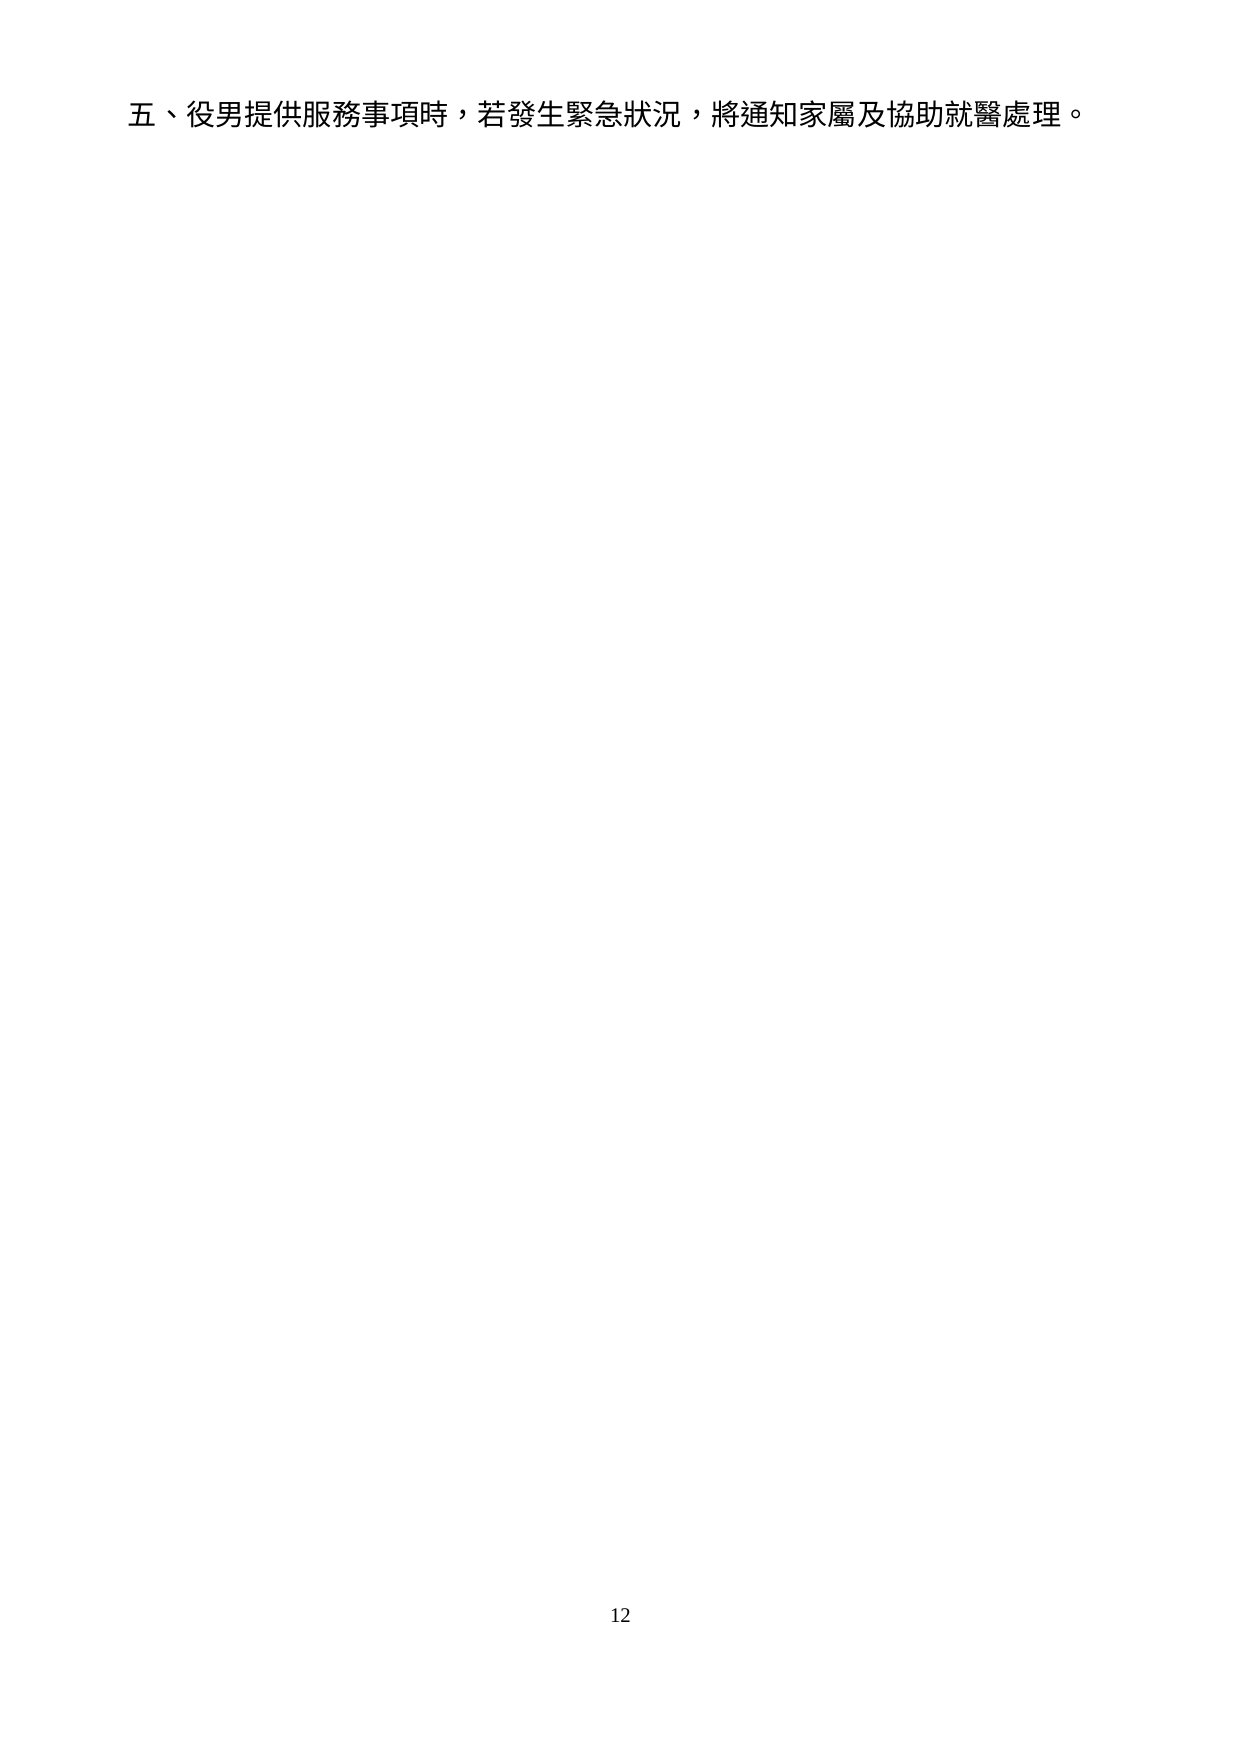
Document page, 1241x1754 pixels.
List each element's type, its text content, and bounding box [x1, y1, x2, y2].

text 五、役男提供服務事項時，若發生緊急狀況，將通知家屬及協助就醫處理。 [128, 89, 1122, 134]
